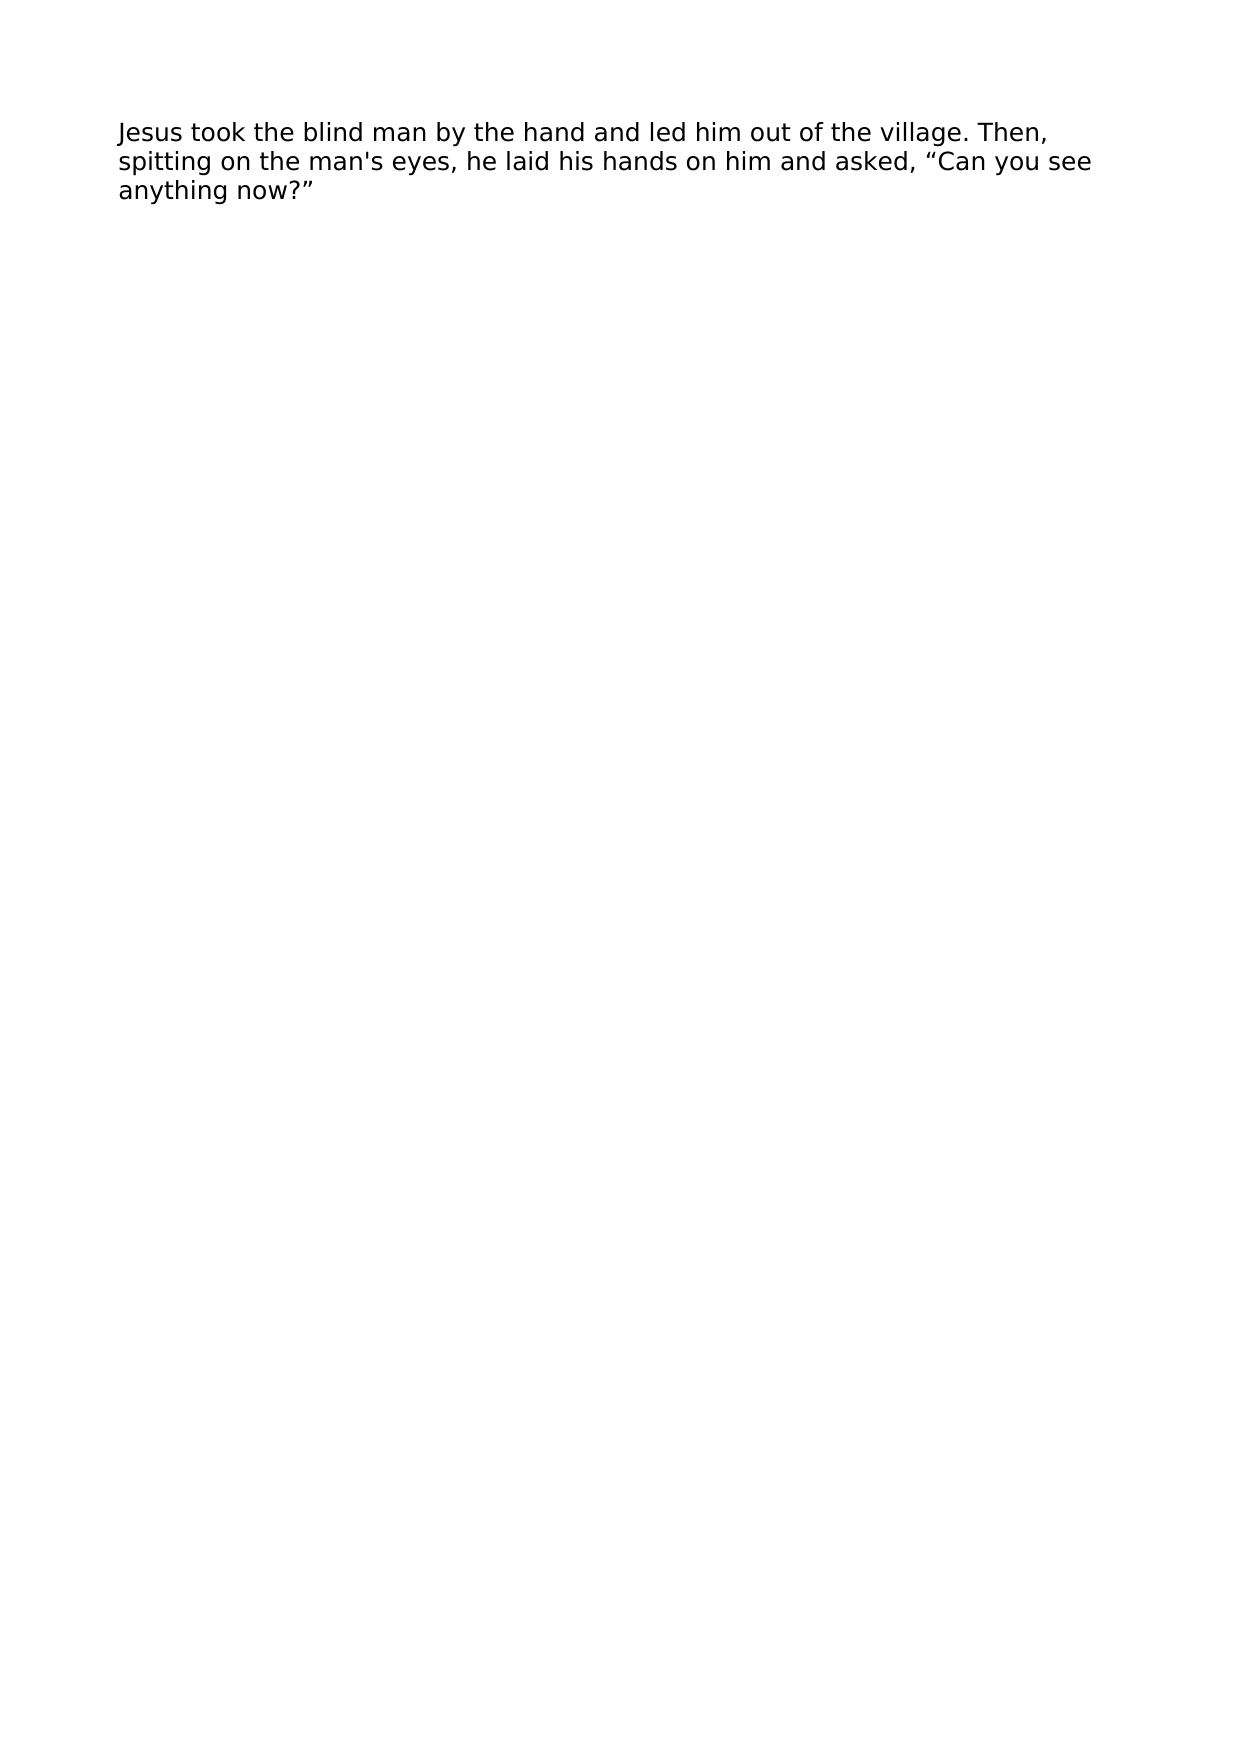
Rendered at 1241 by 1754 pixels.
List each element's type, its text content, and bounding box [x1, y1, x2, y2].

text Jesus took the blind man by the hand and led him out of the village. Then, spitting on the man's eyes, he laid his hands on him and asked, “Can you see anything now?” [118, 118, 1122, 206]
